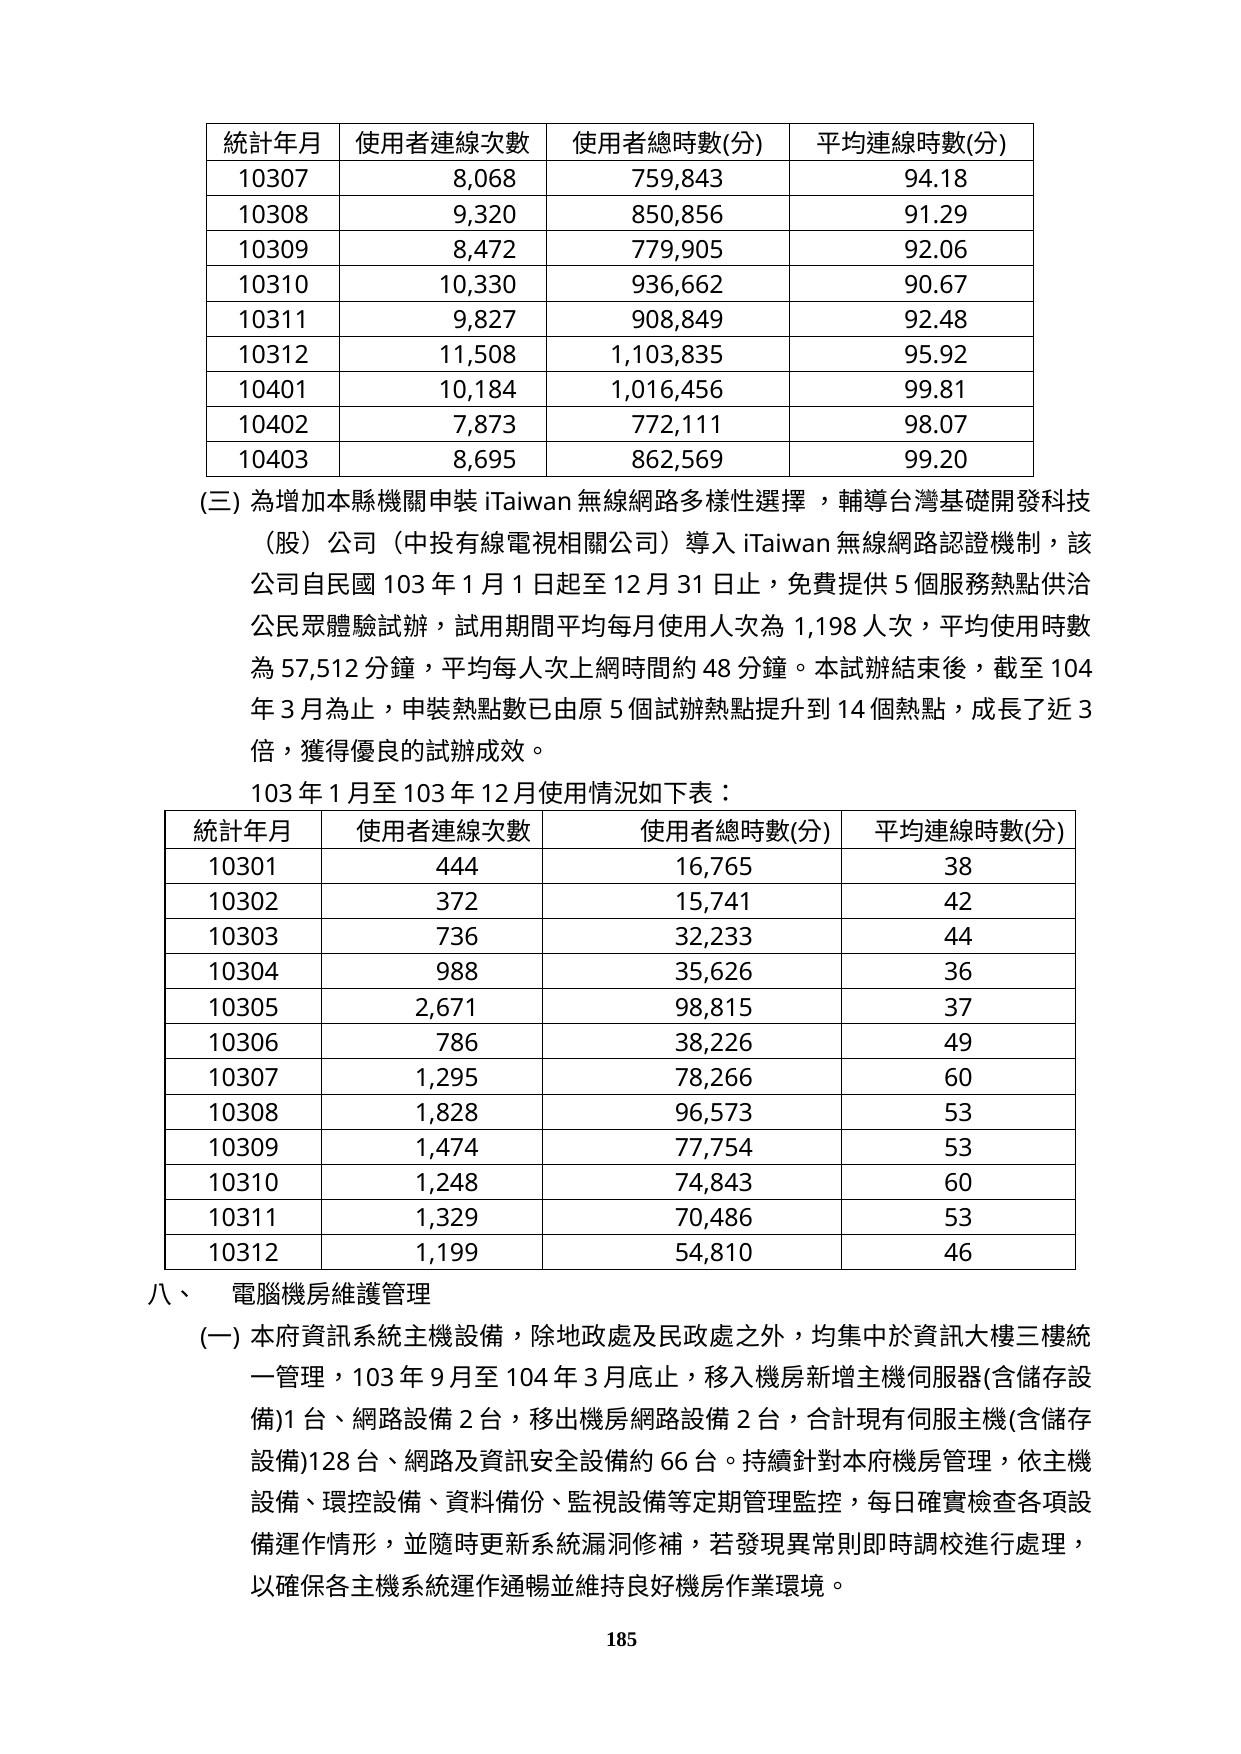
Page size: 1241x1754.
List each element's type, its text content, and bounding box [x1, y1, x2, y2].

table_cell 10304 [166, 954, 321, 988]
table_cell 862,569 [547, 442, 789, 476]
table_cell 10303 [166, 919, 321, 953]
table_cell 908,849 [547, 302, 789, 336]
table_cell 10311 [207, 302, 339, 336]
table_cell 99.81 [790, 372, 1033, 406]
table_cell 96,573 [543, 1095, 841, 1128]
table_cell 37 [842, 989, 1075, 1023]
list 為增加本縣機關申裝iTaiwan無線網路多樣性選擇 ，輔導台灣基礎開發科技（股）公司（中投有線電視相關公司）導入iTaiwan無線網路認證機制，該公司自民國103年1月1日起至12月31日止，免費提供5個服務熱點供洽公民眾體驗試辦，試用期間平均每月使用人次為1,198人次，平均使用時數為57,512分鐘，平均每人次上網時間約48分鐘。本試辦結束後，截至104年3月為止，申裝熱點數已由原5個試辦熱點提升到14個熱點，成長了近3倍，獲得優良的試辦成效。 103年1月至103年12月使用情況如下表： [200, 477, 1092, 810]
table_cell 8,472 [340, 231, 546, 265]
table_cell 11,508 [340, 337, 546, 371]
table_cell 38 [842, 849, 1075, 883]
table_cell 10310 [207, 266, 339, 301]
table_cell 1,329 [322, 1200, 542, 1234]
table_header 使用者連線次數 [340, 124, 546, 160]
table_cell 98,815 [543, 989, 841, 1023]
table_cell 92.48 [790, 302, 1033, 336]
table_cell 90.67 [790, 266, 1033, 301]
table_cell 10310 [166, 1165, 321, 1199]
table_header 使用者連線次數 [322, 811, 542, 848]
table_header 使用者總時數(分) [547, 124, 789, 160]
table_cell 74,843 [543, 1165, 841, 1199]
table_cell 1,474 [322, 1130, 542, 1164]
table_cell 10308 [166, 1095, 321, 1128]
table_cell 772,111 [547, 407, 789, 441]
table_cell 372 [322, 884, 542, 918]
table_cell 9,320 [340, 196, 546, 230]
table_cell 10302 [166, 884, 321, 918]
table_cell 49 [842, 1024, 1075, 1058]
table_header 使用者總時數(分) [543, 811, 841, 848]
list 電腦機房維護管理 [148, 1270, 1092, 1312]
table_cell 10305 [166, 989, 321, 1023]
table_cell 10309 [166, 1130, 321, 1164]
table_cell 10306 [166, 1024, 321, 1058]
table_cell 8,695 [340, 442, 546, 476]
table_header 平均連線時數(分) [842, 811, 1075, 848]
table_cell 10401 [207, 372, 339, 406]
table_cell 10312 [207, 337, 339, 371]
table_cell 94.18 [790, 161, 1033, 195]
table_cell 10307 [166, 1059, 321, 1093]
table_cell 10,184 [340, 372, 546, 406]
table_cell 444 [322, 849, 542, 883]
table_header 平均連線時數(分) [790, 124, 1033, 160]
table_cell 95.92 [790, 337, 1033, 371]
table_cell 36 [842, 954, 1075, 988]
list 本府資訊系統主機設備，除地政處及民政處之外，均集中於資訊大樓三樓統一管理，103年9月至104年3月底止，移入機房新增主機伺服器(含儲存設備)1台、網路設備2台，移出機房網路設備2台，合計現有伺服主機(含儲存設備)128台、網路及資訊安全設備約66台。持續針對本府機房管理，依主機設備、環控設備、資料備份、監視設備等定期管理監控，每日確實檢查各項設備運作情形，並隨時更新系統漏洞修補，若發現異常則即時調校進行處理，以確保各主機系統運作通暢並維持良好機房作業環境。 [200, 1312, 1092, 1603]
table_cell 850,856 [547, 196, 789, 230]
table_cell 53 [842, 1130, 1075, 1164]
table_cell 15,741 [543, 884, 841, 918]
table_cell 10311 [166, 1200, 321, 1234]
table_cell 10402 [207, 407, 339, 441]
table_cell 786 [322, 1024, 542, 1058]
table_cell 1,103,835 [547, 337, 789, 371]
table_cell 60 [842, 1059, 1075, 1093]
table_cell 77,754 [543, 1130, 841, 1164]
table_cell 16,765 [543, 849, 841, 883]
table_cell 32,233 [543, 919, 841, 953]
table_cell 38,226 [543, 1024, 841, 1058]
table_header 統計年月 [207, 124, 339, 160]
table_cell 1,248 [322, 1165, 542, 1199]
table_cell 10,330 [340, 266, 546, 301]
table_cell 46 [842, 1235, 1075, 1269]
table_cell 44 [842, 919, 1075, 953]
table_cell 1,199 [322, 1235, 542, 1269]
table_cell 759,843 [547, 161, 789, 195]
table_cell 9,827 [340, 302, 546, 336]
table_cell 35,626 [543, 954, 841, 988]
table_cell 54,810 [543, 1235, 841, 1269]
table_cell 98.07 [790, 407, 1033, 441]
table_cell 70,486 [543, 1200, 841, 1234]
table_cell 2,671 [322, 989, 542, 1023]
table_cell 99.20 [790, 442, 1033, 476]
table_cell 78,266 [543, 1059, 841, 1093]
table_cell 779,905 [547, 231, 789, 265]
table_header 統計年月 [166, 811, 321, 848]
table_cell 10403 [207, 442, 339, 476]
table_cell 1,016,456 [547, 372, 789, 406]
table_cell 988 [322, 954, 542, 988]
table_cell 10309 [207, 231, 339, 265]
table_cell 736 [322, 919, 542, 953]
table_cell 10301 [166, 849, 321, 883]
table_cell 8,068 [340, 161, 546, 195]
table_cell 10312 [166, 1235, 321, 1269]
table_cell 60 [842, 1165, 1075, 1199]
table_cell 7,873 [340, 407, 546, 441]
table_cell 53 [842, 1095, 1075, 1128]
table_cell 10307 [207, 161, 339, 195]
table_cell 10308 [207, 196, 339, 230]
table_cell 1,295 [322, 1059, 542, 1093]
table_cell 91.29 [790, 196, 1033, 230]
table_cell 92.06 [790, 231, 1033, 265]
table_cell 1,828 [322, 1095, 542, 1128]
table_cell 53 [842, 1200, 1075, 1234]
table_cell 936,662 [547, 266, 789, 301]
table_cell 42 [842, 884, 1075, 918]
